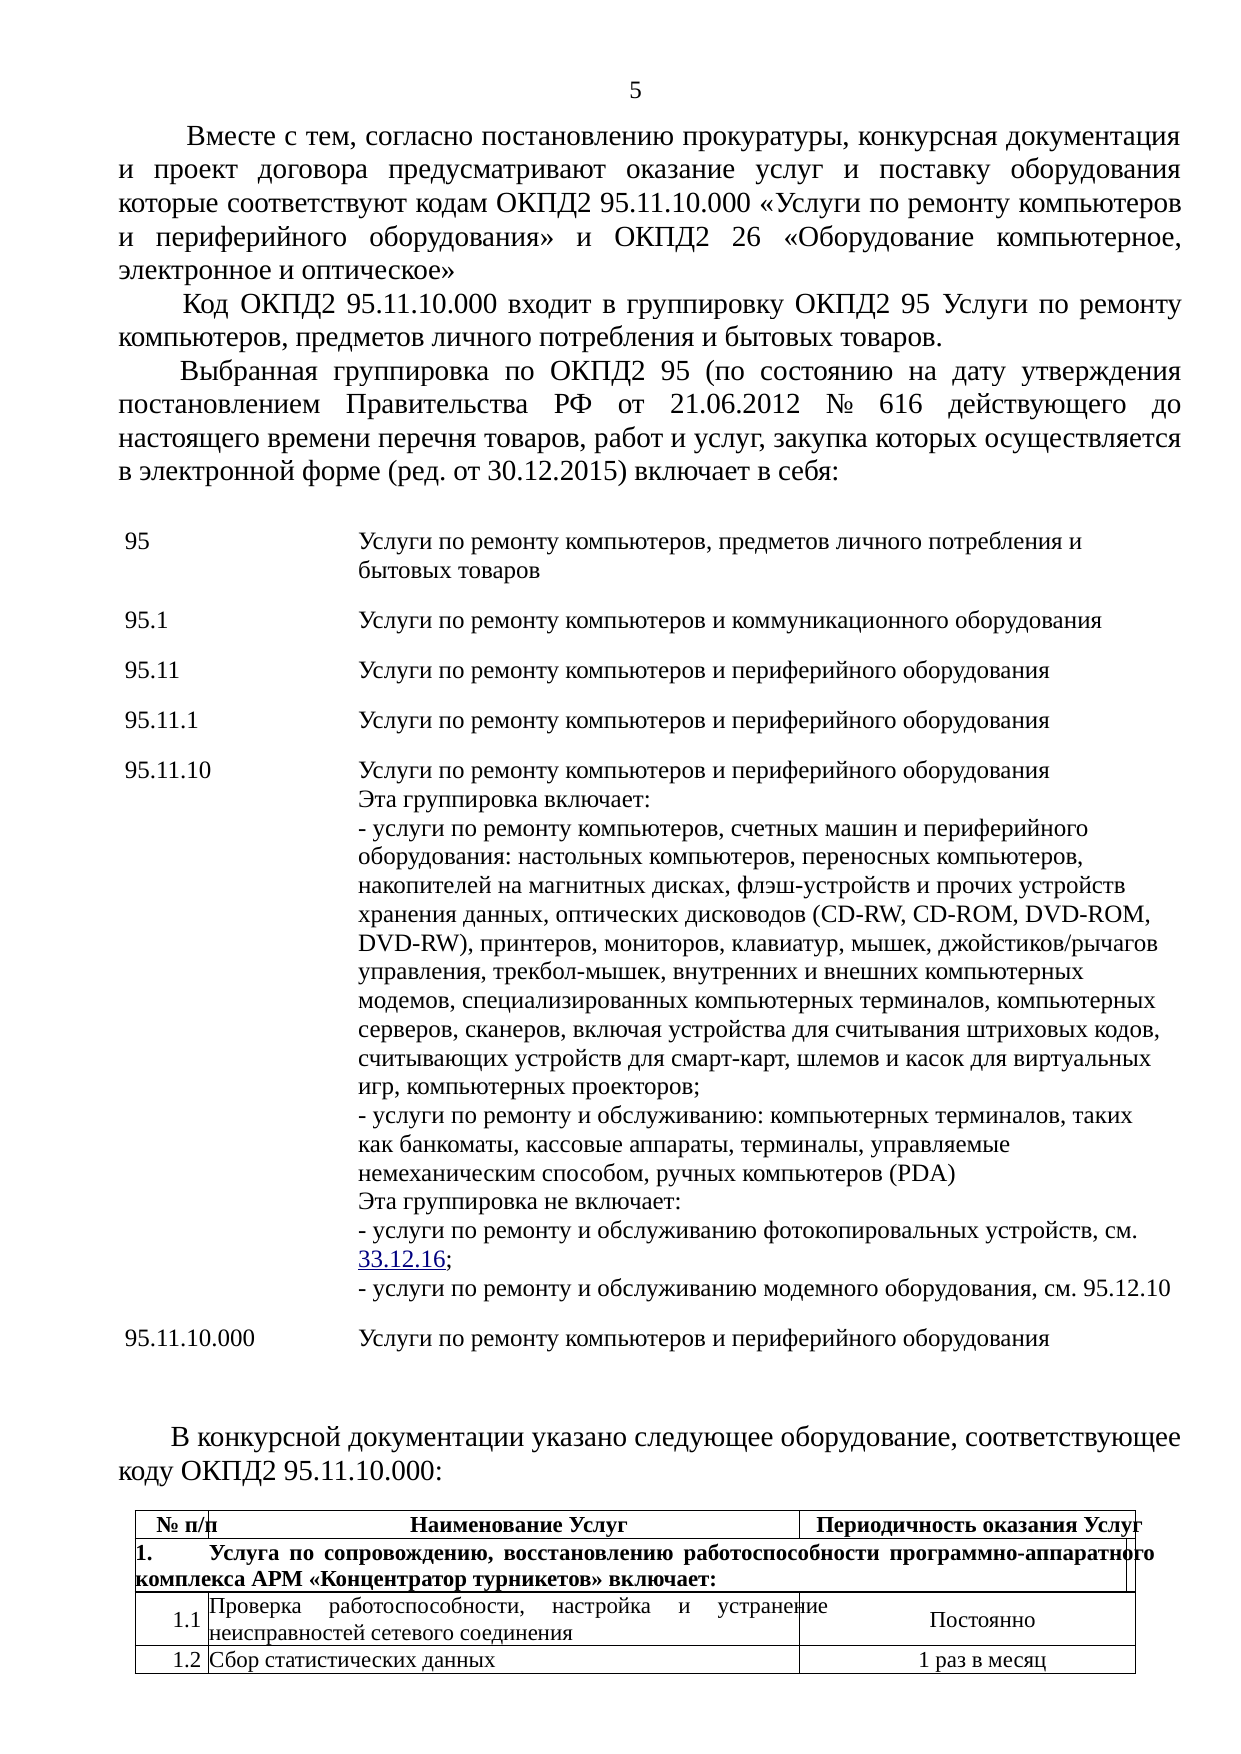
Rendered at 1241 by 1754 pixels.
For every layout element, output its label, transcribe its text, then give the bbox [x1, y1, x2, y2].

table_cell 95.1 [118, 595, 351, 644]
table_cell 95.11.10.000 [118, 1312, 351, 1391]
table_header Услуги по ремонту компьютеров, предметов личного потребления и бытовых товаров [351, 516, 1151, 594]
table_cell Услуги по ремонту компьютеров и периферийного оборудования [351, 695, 1151, 744]
table_cell Постоянно [800, 1593, 1135, 1645]
table_header Периодичность оказания Услуг [800, 1511, 1135, 1538]
table_cell 95.11 [118, 645, 351, 694]
table_cell Услуги по ремонту компьютеров и коммуникационного оборудования [351, 595, 1151, 644]
table_cell [1127, 1539, 1135, 1591]
text Вместе с тем, согласно постановлению прокуратуры, конкурсная документация и проект договора предусматривают оказание услуг и поставку оборудования которые соответствуют кодам ОКПД2 95.11.10.000 «Услуги по ремонту компьютеров и периферийного оборудования» и ОКПД2 26 «Оборудование компьютерное, электронное и оптическое» [118, 118, 1182, 286]
table_header 95 [118, 516, 351, 594]
table_cell 95.11.10 [118, 745, 351, 1312]
table_cell Услуги по ремонту компьютеров и периферийного оборудования [351, 645, 1151, 694]
text Выбранная группировка по ОКПД2 95 (по состоянию на дату утверждения постановлением Правительства РФ от 21.06.2012 № 616 действующего до настоящего времени перечня товаров, работ и услуг, закупка которых осуществляется в электронной форме (ред. от 30.12.2015) включает в себя: [118, 353, 1182, 487]
text Код ОКПД2 95.11.10.000 входит в группировку ОКПД2 95 Услуги по ремонту компьютеров, предметов личного потребления и бытовых товаров. [118, 286, 1182, 353]
table_cell 1.1 [136, 1593, 208, 1645]
table_header Наименование Услуг [209, 1511, 799, 1538]
table_header № п/п [136, 1511, 208, 1538]
table_cell Проверка работоспособности, настройка и устранение неисправностей сетевого соединения [209, 1593, 799, 1645]
table_cell 95.11.1 [118, 695, 351, 744]
table_cell Услуга по сопровождению, восстановлению работоспособности программно-аппаратного комплекса АРМ «Концентратор турникетов» включает: [136, 1539, 1126, 1591]
table_cell 1 раз в месяц [800, 1646, 1135, 1673]
text В конкурсной документации указано следующее оборудование, соответствующее коду ОКПД2 95.11.10.000: [118, 1419, 1182, 1487]
table_cell 1.2 [136, 1646, 208, 1673]
table_cell Услуги по ремонту компьютеров и периферийного оборудования Эта группировка включает: - услуги по ремонту компьютеров, счетных машин и периферийного оборудования: настольных компьютеров, переносных компьютеров, накопителей на магнитных дисках, флэш-устройств и прочих устройств хранения данных, оптических дисководов (CD-RW, CD-ROM, DVD-ROM, DVD-RW), принтеров, мониторов, клавиатур, мышек, джойстиков/рычагов управления, трекбол-мышек, внутренних и внешних компьютерных модемов, специализированных компьютерных терминалов, компьютерных серверов, сканеров, включая устройства для считывания штриховых кодов, считывающих устройств для смарт-карт, шлемов и касок для виртуальных игр, компьютерных проекторов; - услуги по ремонту и обслуживанию: компьютерных терминалов, таких как банкоматы, кассовые аппараты, терминалы, управляемые немеханическим способом, ручных компьютеров (PDA) Эта группировка не включает: - услуги по ремонту и обслуживанию фотокопировальных устройств, см. 33.12.16; - услуги по ремонту и обслуживанию модемного оборудования, см. 95.12.10 [351, 745, 1151, 1312]
table_cell Услуги по ремонту компьютеров и периферийного оборудования [351, 1312, 1151, 1391]
table_cell Сбор статистических данных [209, 1646, 799, 1673]
